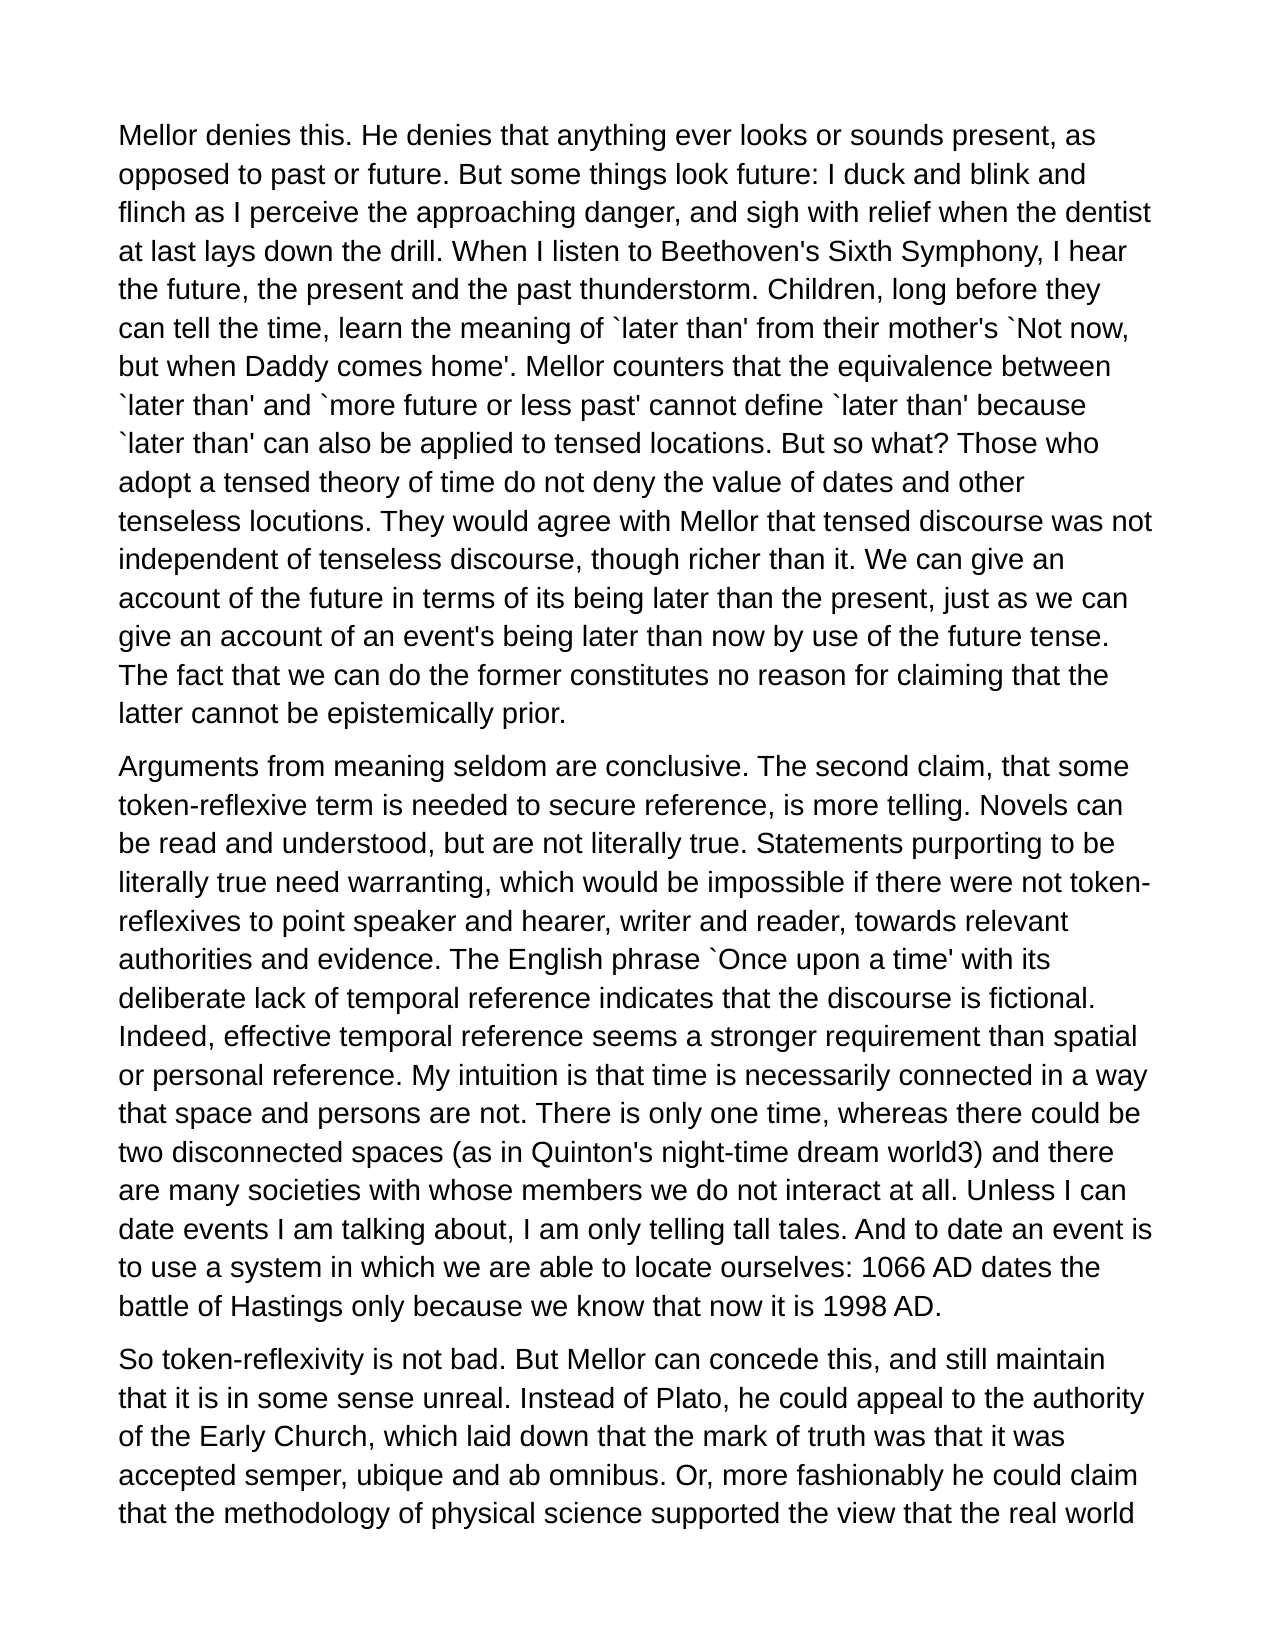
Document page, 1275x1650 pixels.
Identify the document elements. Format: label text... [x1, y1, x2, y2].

text Arguments from meaning seldom are conclusive. The second claim, that some token-reflexive term is needed to secure reference, is more telling. Novels can be read and understood, but are not literally true. Statements purporting to be literally true need warranting, which would be impossible if there were not token-reflexives to point speaker and hearer, writer and reader, towards relevant authorities and evidence. The English phrase `Once upon a time' with its deliberate lack of temporal reference indicates that the discourse is fictional. Indeed, effective temporal reference seems a stronger requirement than spatial or personal reference. My intuition is that time is necessarily connected in a way that space and persons are not. There is only one time, whereas there could be two disconnected spaces (as in Quinton's night-time dream world3) and there are many societies with whose members we do not interact at all. Unless I can date events I am talking about, I am only telling tall tales. And to date an event is to use a system in which we are able to locate ourselves: 1066 AD dates the battle of Hastings only because we know that now it is 1998 AD. [118, 749, 1157, 1322]
text So token-reflexivity is not bad. But Mellor can concede this, and still maintain that it is in some sense unreal. Instead of Plato, he could appeal to the authority of the Early Church, which laid down that the mark of truth was that it was accepted semper, ubique and ab omnibus. Or, more fashionably he could claim that the methodology of physical science supported the view that the real world [118, 1342, 1157, 1530]
text Mellor denies this. He denies that anything ever looks or sounds present, as opposed to past or future. But some things look future: I duck and blink and flinch as I perceive the approaching danger, and sigh with relief when the dentist at last lays down the drill. When I listen to Beethoven's Sixth Symphony, I hear the future, the present and the past thunderstorm. Children, long before they can tell the time, learn the meaning of `later than' from their mother's `Not now, but when Daddy comes home'. Mellor counters that the equivalence between `later than' and `more future or less past' cannot define `later than' because `later than' can also be applied to tensed locations. But so what? Those who adopt a tensed theory of time do not deny the value of dates and other tenseless locutions. They would agree with Mellor that tensed discourse was not independent of tenseless discourse, though richer than it. We can give an account of the future in terms of its being later than the present, just as we can give an account of an event's being later than now by use of the future tense. The fact that we can do the former constitutes no reason for claiming that the latter cannot be epistemically prior. [118, 118, 1157, 730]
